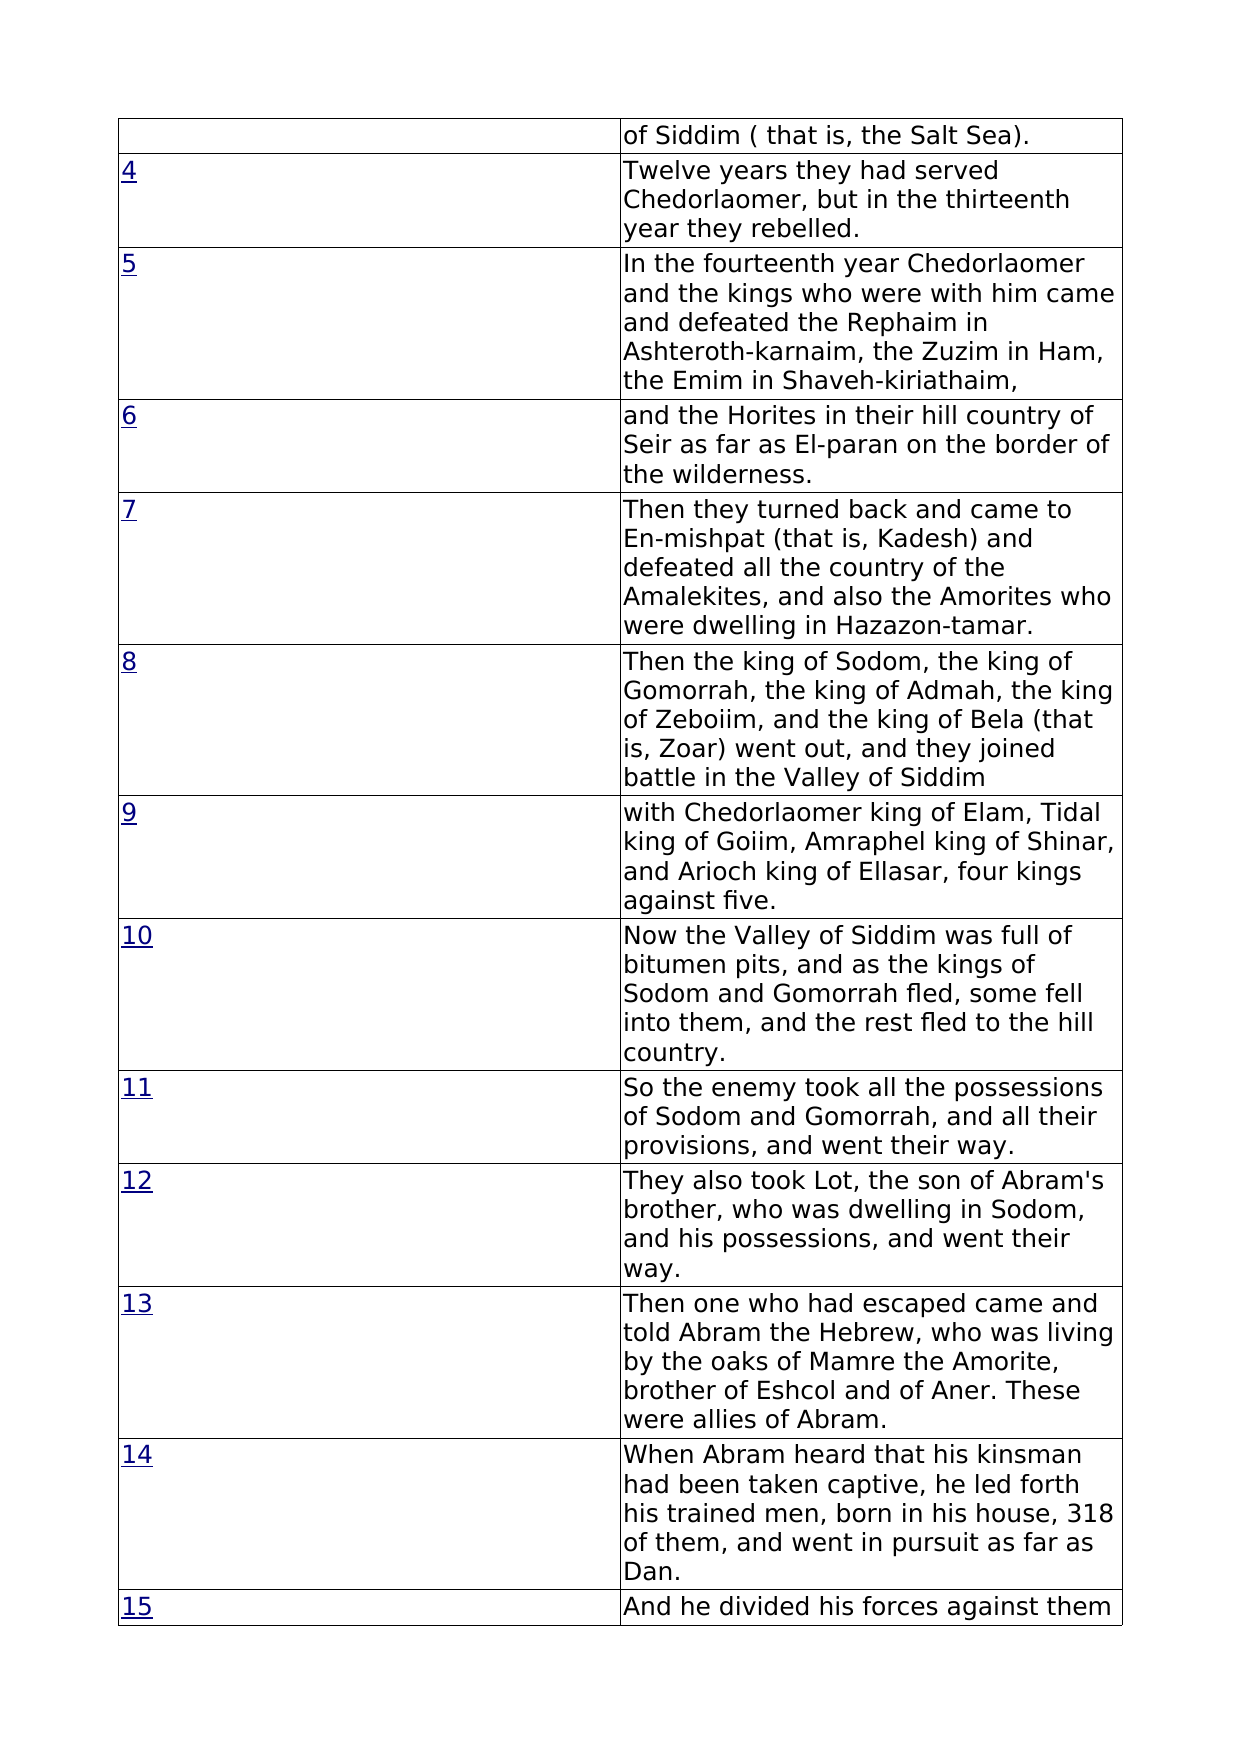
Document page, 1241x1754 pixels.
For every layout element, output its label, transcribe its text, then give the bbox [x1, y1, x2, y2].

table_cell 5 [119, 248, 620, 398]
table_cell 12 [119, 1164, 620, 1286]
table_cell So the enemy took all the possessions of Sodom and Gomorrah, and all their provisions, and went their way. [621, 1071, 1122, 1163]
table_cell [119, 119, 620, 153]
table_cell 13 [119, 1287, 620, 1438]
table_cell Then the king of Sodom, the king of Gomorrah, the king of Admah, the king of Zeboiim, and the king of Bela (that is, Zoar) went out, and they joined battle in the Valley of Siddim [621, 645, 1122, 795]
table_cell 7 [119, 493, 620, 644]
table_cell 15 [119, 1590, 620, 1624]
table_cell 8 [119, 645, 620, 795]
table_cell Then they turned back and came to En-mishpat (that is, Kadesh) and defeated all the country of the Amalekites, and also the Amorites who were dwelling in Hazazon-tamar. [621, 493, 1122, 644]
table_cell 11 [119, 1071, 620, 1163]
table_cell 9 [119, 796, 620, 918]
table_cell They also took Lot, the son of Abram's brother, who was dwelling in Sodom, and his possessions, and went their way. [621, 1164, 1122, 1286]
table_cell Twelve years they had served Chedorlaomer, but in the thirteenth year they rebelled. [621, 154, 1122, 247]
table_cell In the fourteenth year Chedorlaomer and the kings who were with him came and defeated the Rephaim in Ashteroth-karnaim, the Zuzim in Ham, the Emim in Shaveh-kiriathaim, [621, 248, 1122, 398]
table_cell 10 [119, 919, 620, 1070]
table_cell and the Horites in their hill country of Seir as far as El-paran on the border of the wilderness. [621, 400, 1122, 492]
table_cell with Chedorlaomer king of Elam, Tidal king of Goiim, Amraphel king of Shinar, and Arioch king of Ellasar, four kings against five. [621, 796, 1122, 918]
table_cell When Abram heard that his kinsman had been taken captive, he led forth his trained men, born in his house, 318 of them, and went in pursuit as far as Dan. [621, 1439, 1122, 1589]
table_cell 4 [119, 154, 620, 247]
table_cell 14 [119, 1439, 620, 1589]
table_cell 6 [119, 400, 620, 492]
table_cell And he divided his forces against them [621, 1590, 1122, 1624]
table_cell Then one who had escaped came and told Abram the Hebrew, who was living by the oaks of Mamre the Amorite, brother of Eshcol and of Aner. These were allies of Abram. [621, 1287, 1122, 1438]
table_cell Now the Valley of Siddim was full of bitumen pits, and as the kings of Sodom and Gomorrah fled, some fell into them, and the rest fled to the hill country. [621, 919, 1122, 1070]
table_cell of Siddim ( that is, the Salt Sea). [621, 119, 1122, 153]
